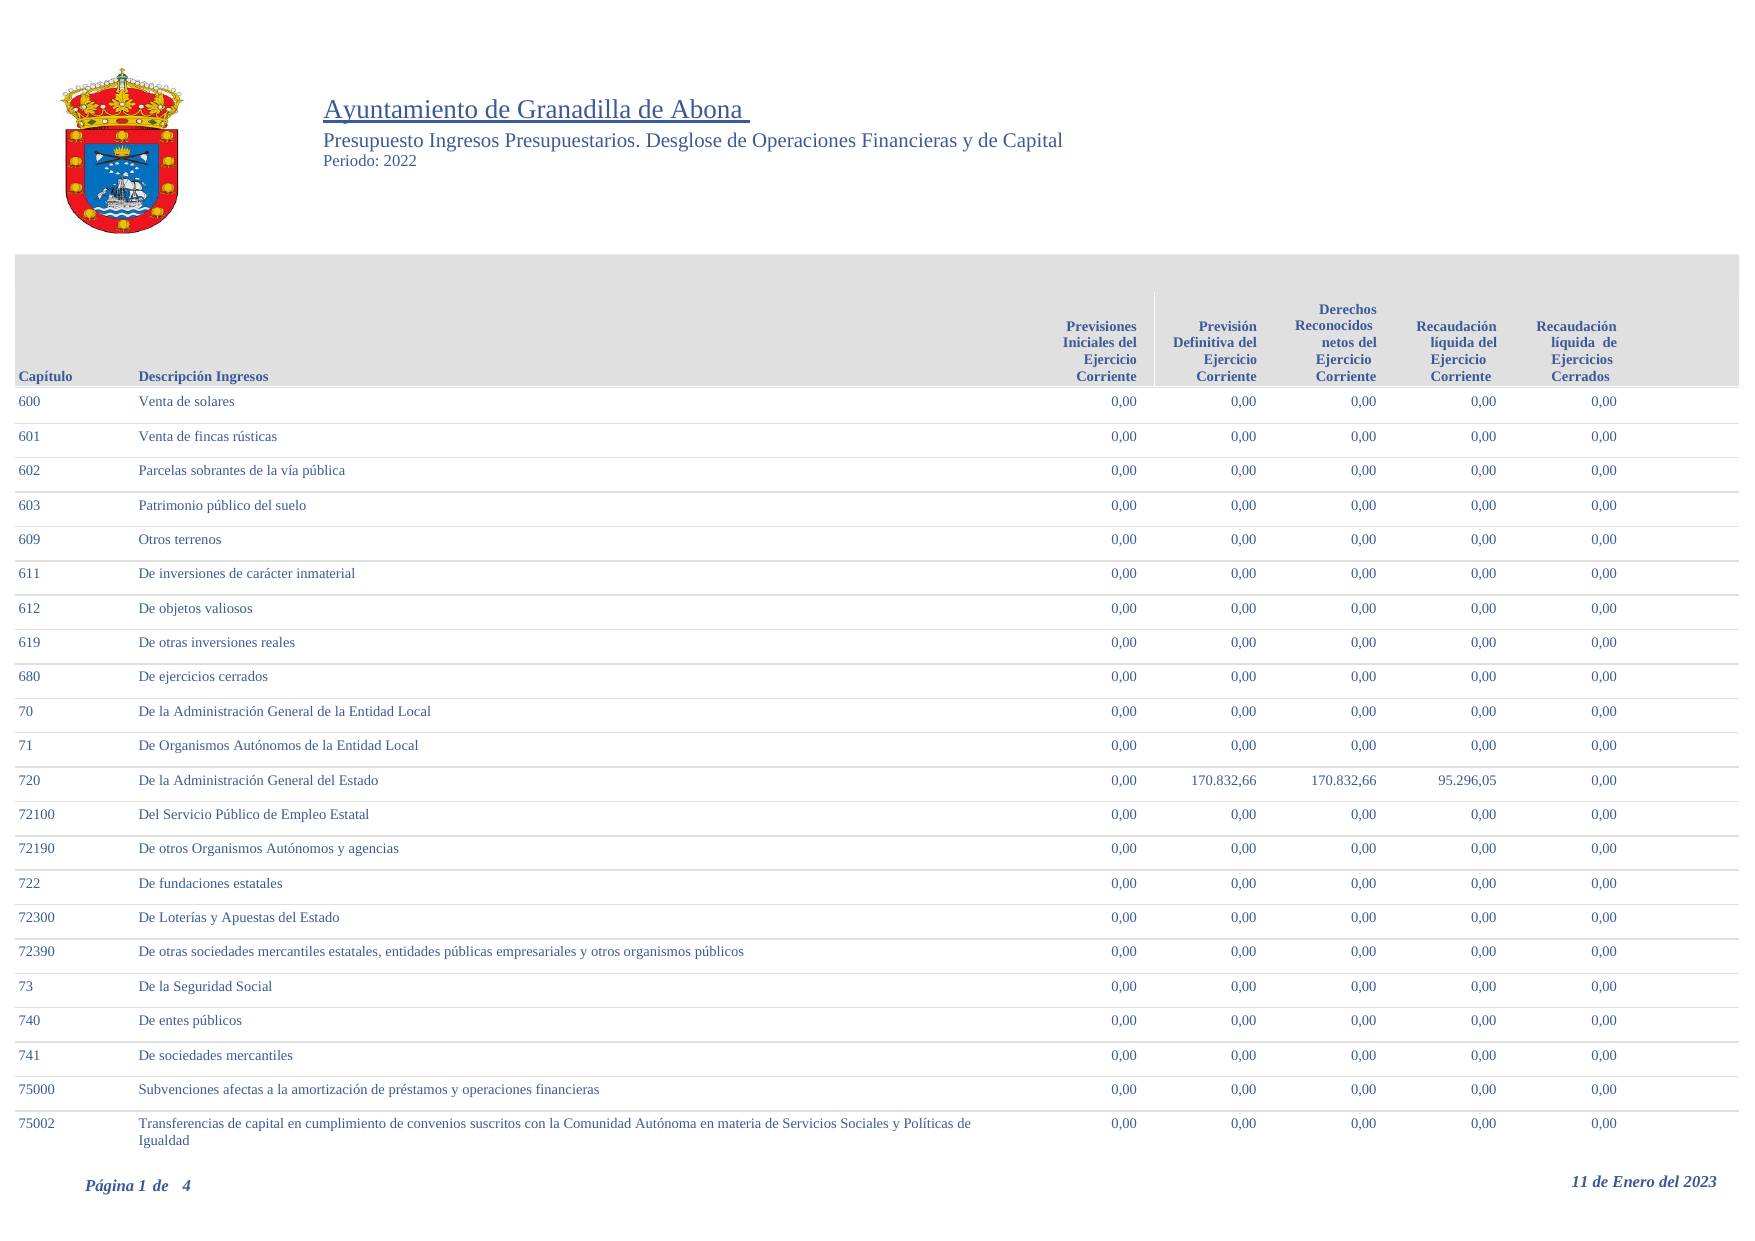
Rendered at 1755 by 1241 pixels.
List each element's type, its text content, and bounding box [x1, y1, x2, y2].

table_cell 720 [15, 768, 105, 801]
table_cell 0,00 [1276, 665, 1396, 697]
table_cell 0,00 [1276, 1008, 1396, 1041]
table_cell 0,00 [1396, 596, 1516, 629]
table_cell 0,00 [1396, 1043, 1516, 1076]
table_cell 0,00 [1516, 458, 1739, 491]
table_cell 741 [15, 1043, 105, 1076]
table_cell Venta de fincas rústicas [105, 424, 1017, 457]
table_cell 0,00 [1276, 1112, 1396, 1157]
table_header Recaudación líquida del Ejercicio Corriente [1396, 292, 1516, 386]
table_cell 0,00 [1155, 596, 1276, 629]
table_cell De Organismos Autónomos de la Entidad Local [105, 733, 1017, 766]
table_cell 0,00 [1276, 388, 1396, 422]
table_cell 0,00 [1516, 527, 1739, 560]
table_cell 0,00 [1017, 768, 1154, 801]
table_cell 0,00 [1516, 1077, 1739, 1110]
table_cell 0,00 [1396, 458, 1516, 491]
table_cell 0,00 [1017, 527, 1154, 560]
table_cell 0,00 [1396, 1008, 1516, 1041]
table_cell 603 [15, 493, 105, 526]
table_cell 170.832,66 [1276, 768, 1396, 801]
table_cell 0,00 [1155, 905, 1276, 938]
table_cell 0,00 [1396, 388, 1516, 422]
table_cell 0,00 [1516, 905, 1739, 938]
table_cell Del Servicio Público de Empleo Estatal [105, 802, 1017, 835]
table_cell 0,00 [1017, 733, 1154, 766]
table_cell 0,00 [1017, 905, 1154, 938]
table_header Recaudación líquida de Ejercicios Cerrados [1516, 292, 1739, 386]
table_cell 0,00 [1155, 493, 1276, 526]
table_cell 0,00 [1017, 802, 1154, 835]
table_cell 0,00 [1017, 562, 1154, 594]
table_cell 0,00 [1155, 527, 1276, 560]
table_cell 0,00 [1276, 871, 1396, 904]
table_cell De otras inversiones reales [105, 630, 1017, 663]
table_cell Parcelas sobrantes de la vía pública [105, 458, 1017, 491]
table_cell De entes públicos [105, 1008, 1017, 1041]
table_cell 72300 [15, 905, 105, 938]
table_cell 740 [15, 1008, 105, 1041]
table_cell 0,00 [1396, 562, 1516, 594]
table_cell 0,00 [1276, 596, 1396, 629]
table_cell 0,00 [1276, 974, 1396, 1007]
table_cell De otras sociedades mercantiles estatales, entidades públicas empresariales y otros organismos públicos [105, 940, 1017, 972]
table_cell De fundaciones estatales [105, 871, 1017, 904]
table_cell De la Administración General de la Entidad Local [105, 699, 1017, 732]
table_cell 0,00 [1396, 630, 1516, 663]
table_cell 0,00 [1155, 1112, 1276, 1157]
table_cell 0,00 [1396, 905, 1516, 938]
table_cell 0,00 [1017, 1112, 1154, 1157]
table_cell 0,00 [1017, 1043, 1154, 1076]
table_cell 0,00 [1516, 1043, 1739, 1076]
table_cell 0,00 [1017, 837, 1154, 869]
table_cell 0,00 [1155, 630, 1276, 663]
table_cell 0,00 [1516, 802, 1739, 835]
table_cell 0,00 [1276, 905, 1396, 938]
table_cell 0,00 [1516, 1008, 1739, 1041]
table_cell 600 [15, 388, 105, 422]
table_cell De la Seguridad Social [105, 974, 1017, 1007]
table_cell 0,00 [1155, 974, 1276, 1007]
table_cell De ejercicios cerrados [105, 665, 1017, 697]
table_cell 0,00 [1017, 388, 1154, 422]
table_cell Otros terrenos [105, 527, 1017, 560]
table_cell 0,00 [1017, 940, 1154, 972]
table_cell 602 [15, 458, 105, 491]
table_cell 609 [15, 527, 105, 560]
table_cell 0,00 [1276, 424, 1396, 457]
table_cell 619 [15, 630, 105, 663]
table_cell 95.296,05 [1396, 768, 1516, 801]
table_cell 0,00 [1396, 1077, 1516, 1110]
table_cell 0,00 [1276, 493, 1396, 526]
table_cell 70 [15, 699, 105, 732]
table_cell 0,00 [1155, 1043, 1276, 1076]
table_cell 0,00 [1516, 596, 1739, 629]
table_cell 0,00 [1276, 802, 1396, 835]
table_cell 0,00 [1155, 388, 1276, 422]
table_cell De la Administración General del Estado [105, 768, 1017, 801]
table_cell 0,00 [1276, 562, 1396, 594]
table_cell 0,00 [1017, 424, 1154, 457]
table_cell 0,00 [1396, 1112, 1516, 1157]
table_cell 0,00 [1017, 458, 1154, 491]
table_cell 0,00 [1516, 630, 1739, 663]
table_cell 0,00 [1155, 665, 1276, 697]
table_cell 0,00 [1396, 665, 1516, 697]
table_cell 0,00 [1516, 733, 1739, 766]
table_cell 0,00 [1155, 940, 1276, 972]
table_cell 0,00 [1516, 974, 1739, 1007]
table_cell 0,00 [1396, 940, 1516, 972]
table_cell 72100 [15, 802, 105, 835]
table_cell 0,00 [1276, 733, 1396, 766]
table_cell 0,00 [1276, 837, 1396, 869]
table_cell 611 [15, 562, 105, 594]
table_cell 0,00 [1155, 1008, 1276, 1041]
table_cell 0,00 [1155, 837, 1276, 869]
table_cell 0,00 [1516, 768, 1739, 801]
table_cell 0,00 [1017, 974, 1154, 1007]
table_cell 71 [15, 733, 105, 766]
table_cell 0,00 [1017, 1008, 1154, 1041]
table_cell 0,00 [1155, 699, 1276, 732]
table_cell 0,00 [1396, 871, 1516, 904]
table_cell Venta de solares [105, 388, 1017, 422]
table_cell 0,00 [1516, 699, 1739, 732]
table_cell 0,00 [1396, 424, 1516, 457]
table_cell 0,00 [1017, 665, 1154, 697]
table_cell De objetos valiosos [105, 596, 1017, 629]
table_cell 0,00 [1516, 665, 1739, 697]
table_cell 0,00 [1276, 1043, 1396, 1076]
table_cell 0,00 [1396, 802, 1516, 835]
table_cell De Loterías y Apuestas del Estado [105, 905, 1017, 938]
table_header Derechos Reconocidos netos del Ejercicio Corriente [1276, 292, 1396, 386]
table_cell 0,00 [1155, 562, 1276, 594]
table_cell Subvenciones afectas a la amortización de préstamos y operaciones financieras [105, 1077, 1017, 1110]
table_cell 0,00 [1155, 802, 1276, 835]
table_cell 0,00 [1155, 458, 1276, 491]
table_header Previsiones Iniciales del Ejercicio Corriente [1017, 292, 1154, 386]
table_cell 75002 [15, 1112, 105, 1157]
table_cell 0,00 [1276, 1077, 1396, 1110]
table_cell 0,00 [1396, 527, 1516, 560]
table_cell 722 [15, 871, 105, 904]
table_cell De inversiones de carácter inmaterial [105, 562, 1017, 594]
table_cell 72190 [15, 837, 105, 869]
table_cell 0,00 [1155, 1077, 1276, 1110]
table_cell 0,00 [1516, 871, 1739, 904]
table_cell Transferencias de capital en cumplimiento de convenios suscritos con la Comunidad Autónoma en materia de Servicios Sociales y Políticas de Igualdad [105, 1112, 1017, 1157]
table_cell 0,00 [1276, 699, 1396, 732]
table_cell 0,00 [1516, 493, 1739, 526]
table_cell 73 [15, 974, 105, 1007]
table_cell 0,00 [1276, 458, 1396, 491]
table_cell 72390 [15, 940, 105, 972]
table_cell De otros Organismos Autónomos y agencias [105, 837, 1017, 869]
table_cell 0,00 [1155, 871, 1276, 904]
table_cell 0,00 [1155, 733, 1276, 766]
table_cell 612 [15, 596, 105, 629]
table_cell 170.832,66 [1155, 768, 1276, 801]
table_cell 0,00 [1516, 940, 1739, 972]
table_cell De sociedades mercantiles [105, 1043, 1017, 1076]
table_header Descripción Ingresos [105, 292, 1017, 386]
table_cell 0,00 [1017, 699, 1154, 732]
table_cell 0,00 [1276, 630, 1396, 663]
table_cell 0,00 [1396, 733, 1516, 766]
table_cell 601 [15, 424, 105, 457]
table_cell 0,00 [1276, 940, 1396, 972]
table_cell 0,00 [1276, 527, 1396, 560]
table_cell 0,00 [1516, 388, 1739, 422]
table_cell 0,00 [1516, 424, 1739, 457]
table_cell 0,00 [1396, 837, 1516, 869]
table_cell 0,00 [1017, 630, 1154, 663]
table_cell 680 [15, 665, 105, 697]
table_header Previsión Definitiva del Ejercicio Corriente [1155, 292, 1276, 386]
table_header Capítulo [15, 292, 105, 386]
table_cell 0,00 [1017, 871, 1154, 904]
table_cell 0,00 [1396, 493, 1516, 526]
table_cell 0,00 [1017, 493, 1154, 526]
table_cell 0,00 [1155, 424, 1276, 457]
table_cell Patrimonio público del suelo [105, 493, 1017, 526]
table_cell 0,00 [1017, 596, 1154, 629]
table_cell 0,00 [1396, 974, 1516, 1007]
table_cell 0,00 [1516, 562, 1739, 594]
table_cell 0,00 [1017, 1077, 1154, 1110]
table_cell 0,00 [1516, 1112, 1739, 1157]
table_cell 0,00 [1516, 837, 1739, 869]
table_cell 0,00 [1396, 699, 1516, 732]
table_cell 75000 [15, 1077, 105, 1110]
